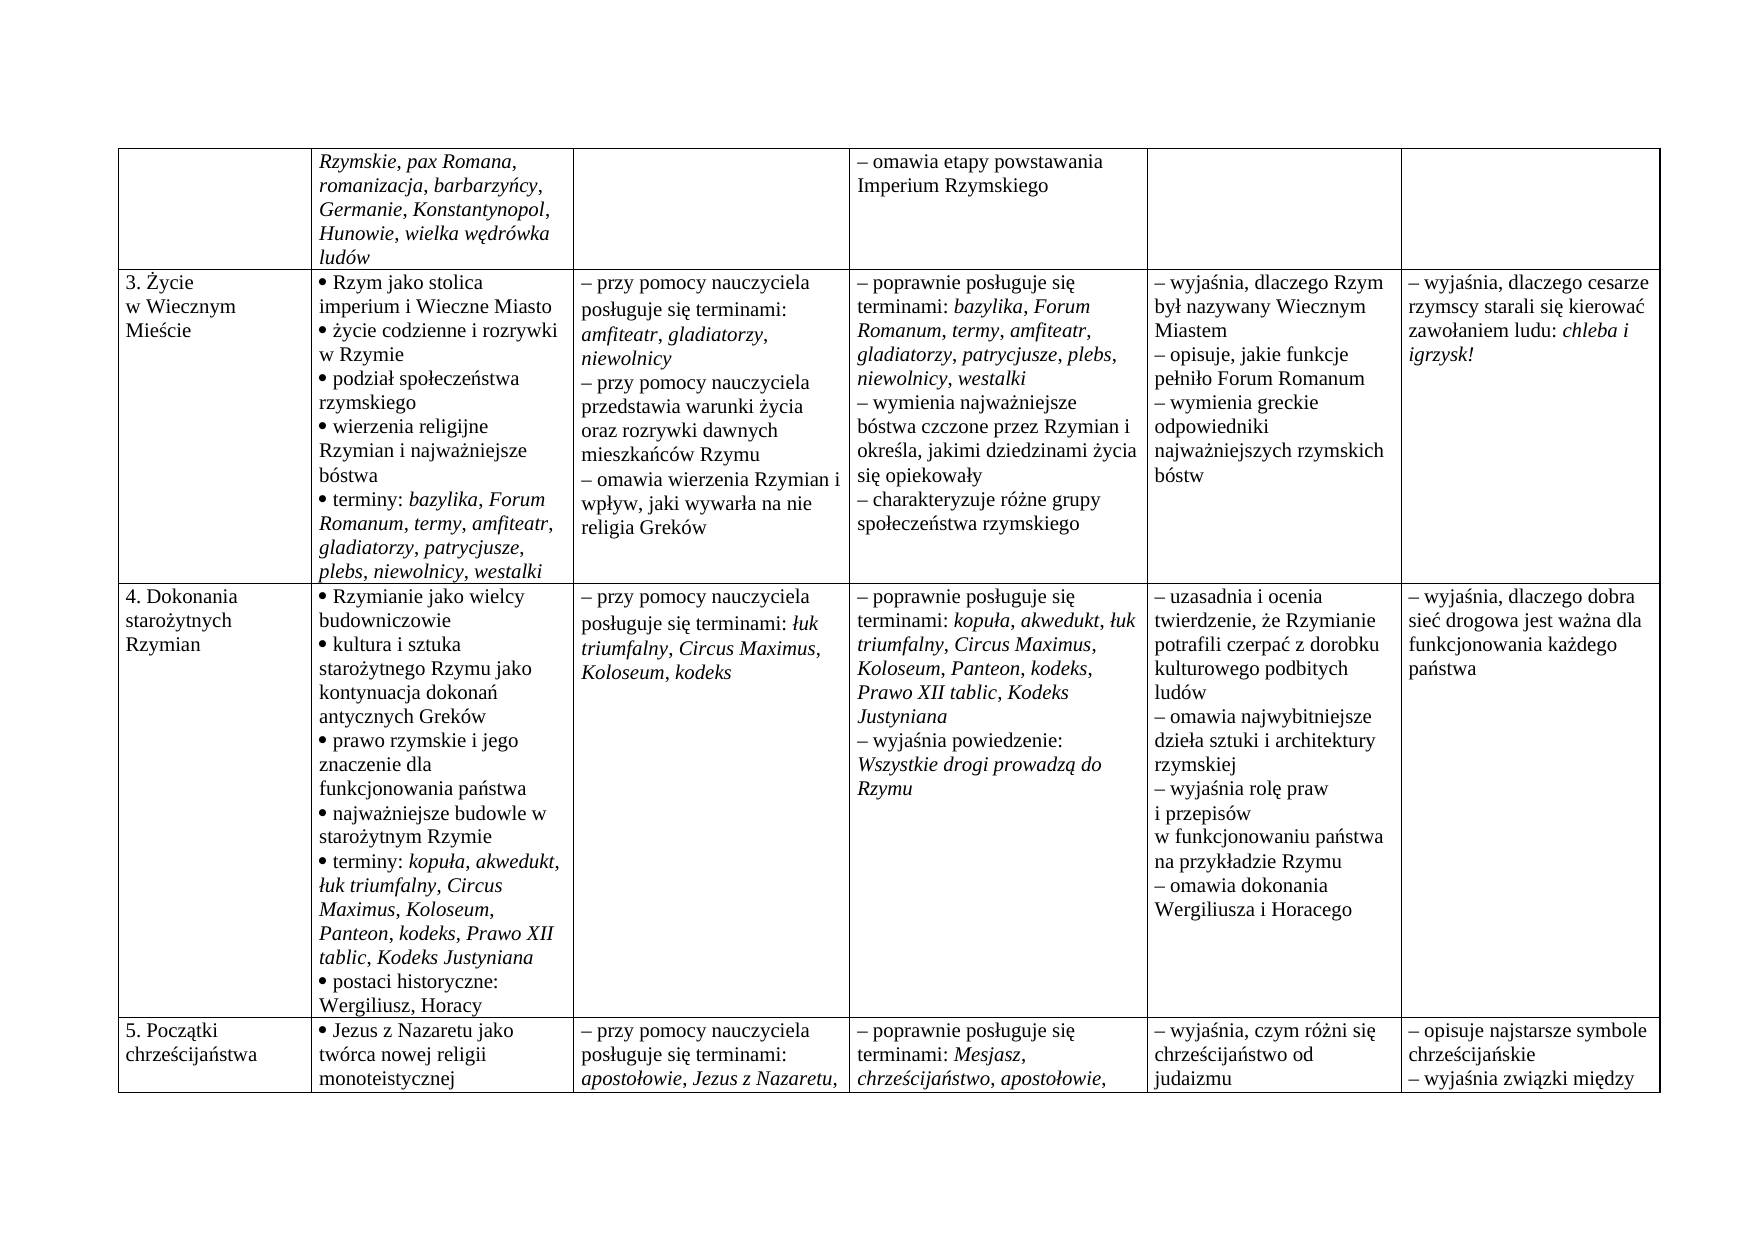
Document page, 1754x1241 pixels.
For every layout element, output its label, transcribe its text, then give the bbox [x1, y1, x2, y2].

table_cell – opisuje najstarsze symbole chrześcijańskie – wyjaśnia związki między [1402, 1018, 1659, 1092]
table_cell [119, 149, 311, 269]
table_cell  Rzym jako stolica imperium i Wieczne Miasto  życie codzienne i rozrywki w Rzymie  podział społeczeństwa rzymskiego  wierzenia religijne Rzymian i najważniejsze bóstwa  terminy: bazylika, Forum Romanum, termy, amfiteatr, gladiatorzy, patrycjusze, plebs, niewolnicy, westalki [312, 270, 573, 583]
table_cell – omawia etapy powstawania Imperium Rzymskiego [850, 149, 1147, 269]
table_cell – wyjaśnia, dlaczego dobra sieć drogowa jest ważna dla funkcjonowania każdego państwa [1402, 584, 1659, 1017]
table_cell [1148, 149, 1401, 269]
table_cell  Jezus z Nazaretu jako twórca nowej religii monoteistycznej [312, 1018, 573, 1092]
table_cell 5. Początki chrześcijaństwa [119, 1018, 311, 1092]
table_cell – wyjaśnia, dlaczego cesarze rzymscy starali się kierować zawołaniem ludu: chleba i igrzysk! [1402, 270, 1659, 583]
table_cell – poprawnie posługuje się terminami: bazylika, Forum Romanum, termy, amfiteatr, gladiatorzy, patrycjusze, plebs, niewolnicy, westalki – wymienia najważniejsze bóstwa czczone przez Rzymian i określa, jakimi dziedzinami życia się opiekowały – charakteryzuje różne grupy społeczeństwa rzymskiego [850, 270, 1147, 583]
table_cell – uzasadnia i ocenia twierdzenie, że Rzymianie potrafili czerpać z dorobku kulturowego podbitych ludów – omawia najwybitniejsze dzieła sztuki i architektury rzymskiej – wyjaśnia rolę praw i przepisów w funkcjonowaniu państwa na przykładzie Rzymu – omawia dokonania Wergiliusza i Horacego [1148, 584, 1401, 1017]
table_cell 3. Życie w Wiecznym Mieście [119, 270, 311, 583]
table_cell [574, 149, 849, 269]
table_cell – poprawnie posługuje się terminami: kopuła, akwedukt, łuk triumfalny, Circus Maximus, Koloseum, Panteon, kodeks, Prawo XII tablic, Kodeks Justyniana – wyjaśnia powiedzenie: Wszystkie drogi prowadzą do Rzymu [850, 584, 1147, 1017]
table_cell [1402, 149, 1659, 269]
table_cell – wyjaśnia, czym różni się chrześcijaństwo od judaizmu [1148, 1018, 1401, 1092]
table_cell – przy pomocy nauczyciela posługuje się terminami: apostołowie, Jezus z Nazaretu, [574, 1018, 849, 1092]
table_cell – przy pomocy nauczyciela posługuje się terminami: łuk triumfalny, Circus Maximus, Koloseum, kodeks [574, 584, 849, 1017]
table_cell – wyjaśnia, dlaczego Rzym był nazywany Wiecznym Miastem – opisuje, jakie funkcje pełniło Forum Romanum – wymienia greckie odpowiedniki najważniejszych rzymskich bóstw [1148, 270, 1401, 583]
table_cell – poprawnie posługuje się terminami: Mesjasz, chrześcijaństwo, apostołowie, [850, 1018, 1147, 1092]
table_cell  Rzymianie jako wielcy budowniczowie  kultura i sztuka starożytnego Rzymu jako kontynuacja dokonań antycznych Greków  prawo rzymskie i jego znaczenie dla funkcjonowania państwa  najważniejsze budowle w starożytnym Rzymie  terminy: kopuła, akwedukt, łuk triumfalny, Circus Maximus, Koloseum, Panteon, kodeks, Prawo XII tablic, Kodeks Justyniana  postaci historyczne: Wergiliusz, Horacy [312, 584, 573, 1017]
table_cell Rzymskie, pax Romana, romanizacja, barbarzyńcy, Germanie, Konstantynopol, Hunowie, wielka wędrówka ludów [312, 149, 573, 269]
table_cell 4. Dokonania starożytnych Rzymian [119, 584, 311, 1017]
table_cell – przy pomocy nauczyciela posługuje się terminami: amfiteatr, gladiatorzy, niewolnicy – przy pomocy nauczyciela przedstawia warunki życia oraz rozrywki dawnych mieszkańców Rzymu – omawia wierzenia Rzymian i wpływ, jaki wywarła na nie religia Greków [574, 270, 849, 583]
